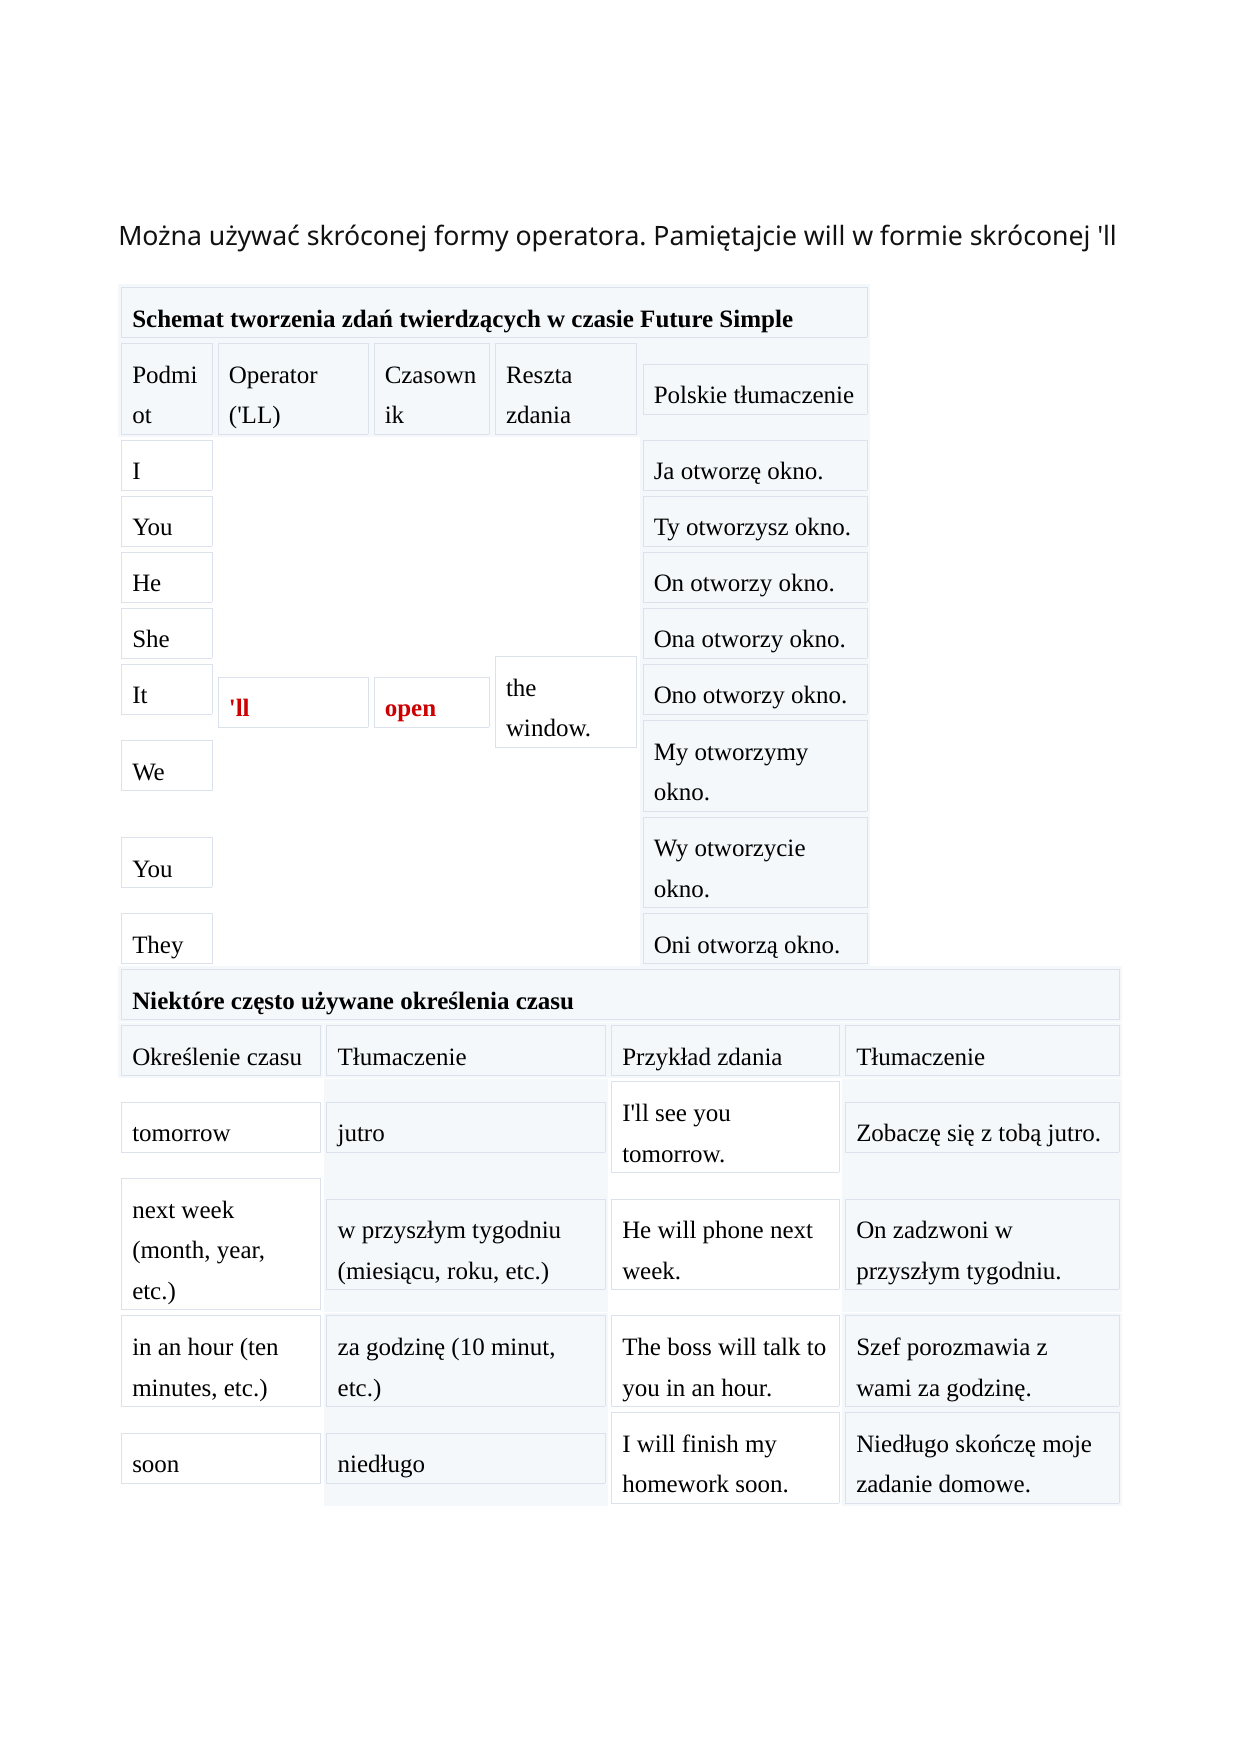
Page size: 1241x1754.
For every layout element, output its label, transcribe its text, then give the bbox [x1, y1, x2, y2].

table_cell Czasownik [371, 340, 492, 437]
table_cell I will finish my homework soon. [608, 1409, 842, 1506]
table_header Schemat tworzenia zdań twierdzących w czasie Future Simple [118, 284, 870, 340]
table_cell The boss will talk to you in an hour. [608, 1313, 842, 1409]
table_cell Reszta zdania [492, 340, 639, 437]
table_cell Określenie czasu [118, 1023, 323, 1078]
table_cell Wy otworzycie okno. [640, 814, 870, 910]
table_cell open [371, 437, 492, 966]
table_cell He will phone next week. [608, 1175, 842, 1312]
table_cell Ty otworzysz okno. [640, 493, 870, 549]
table_cell She [118, 605, 215, 661]
table_cell Ono otworzy okno. [640, 661, 870, 717]
table_header Niektóre często używane określenia czasu [118, 966, 1122, 1022]
table_cell soon [118, 1409, 323, 1506]
table_cell He [118, 549, 215, 605]
table_cell On zadzwoni w przyszłym tygodniu. [842, 1175, 1122, 1312]
table_cell You [118, 493, 215, 549]
table_cell Tłumaczenie [842, 1023, 1122, 1078]
table_cell Zobaczę się z tobą jutro. [842, 1079, 1122, 1175]
table_cell Oni otworzą okno. [640, 910, 870, 966]
table_cell in an hour (ten minutes, etc.) [118, 1313, 323, 1409]
table_cell Ona otworzy okno. [640, 605, 870, 661]
table_cell Polskie tłumaczenie [640, 340, 870, 437]
text Można używać skróconej formy operatora. Pamiętajcie will w formie skróconej 'll [118, 217, 1122, 253]
table_cell Szef porozmawia z wami za godzinę. [842, 1313, 1122, 1409]
table_cell next week (month, year, etc.) [118, 1175, 323, 1312]
table_cell Przykład zdania [608, 1023, 842, 1078]
table_cell We [118, 717, 215, 814]
table_cell jutro [324, 1079, 608, 1175]
table_cell the window. [492, 437, 639, 966]
table_cell w przyszłym tygodniu (miesiącu, roku, etc.) [324, 1175, 608, 1312]
table_cell 'll [215, 437, 371, 966]
table_cell niedługo [324, 1409, 608, 1506]
table_cell I'll see you tomorrow. [608, 1079, 842, 1175]
table_cell Podmiot [118, 340, 215, 437]
table_cell You [118, 814, 215, 910]
table_cell Ja otworzę okno. [640, 437, 870, 493]
table_cell My otworzymy okno. [640, 717, 870, 814]
table_cell I [118, 437, 215, 493]
table_cell They [118, 910, 215, 966]
table_cell Operator ('LL) [215, 340, 371, 437]
table_cell It [118, 661, 215, 717]
table_cell On otworzy okno. [640, 549, 870, 605]
table_cell Niedługo skończę moje zadanie domowe. [842, 1409, 1122, 1506]
table_cell tomorrow [118, 1079, 323, 1175]
